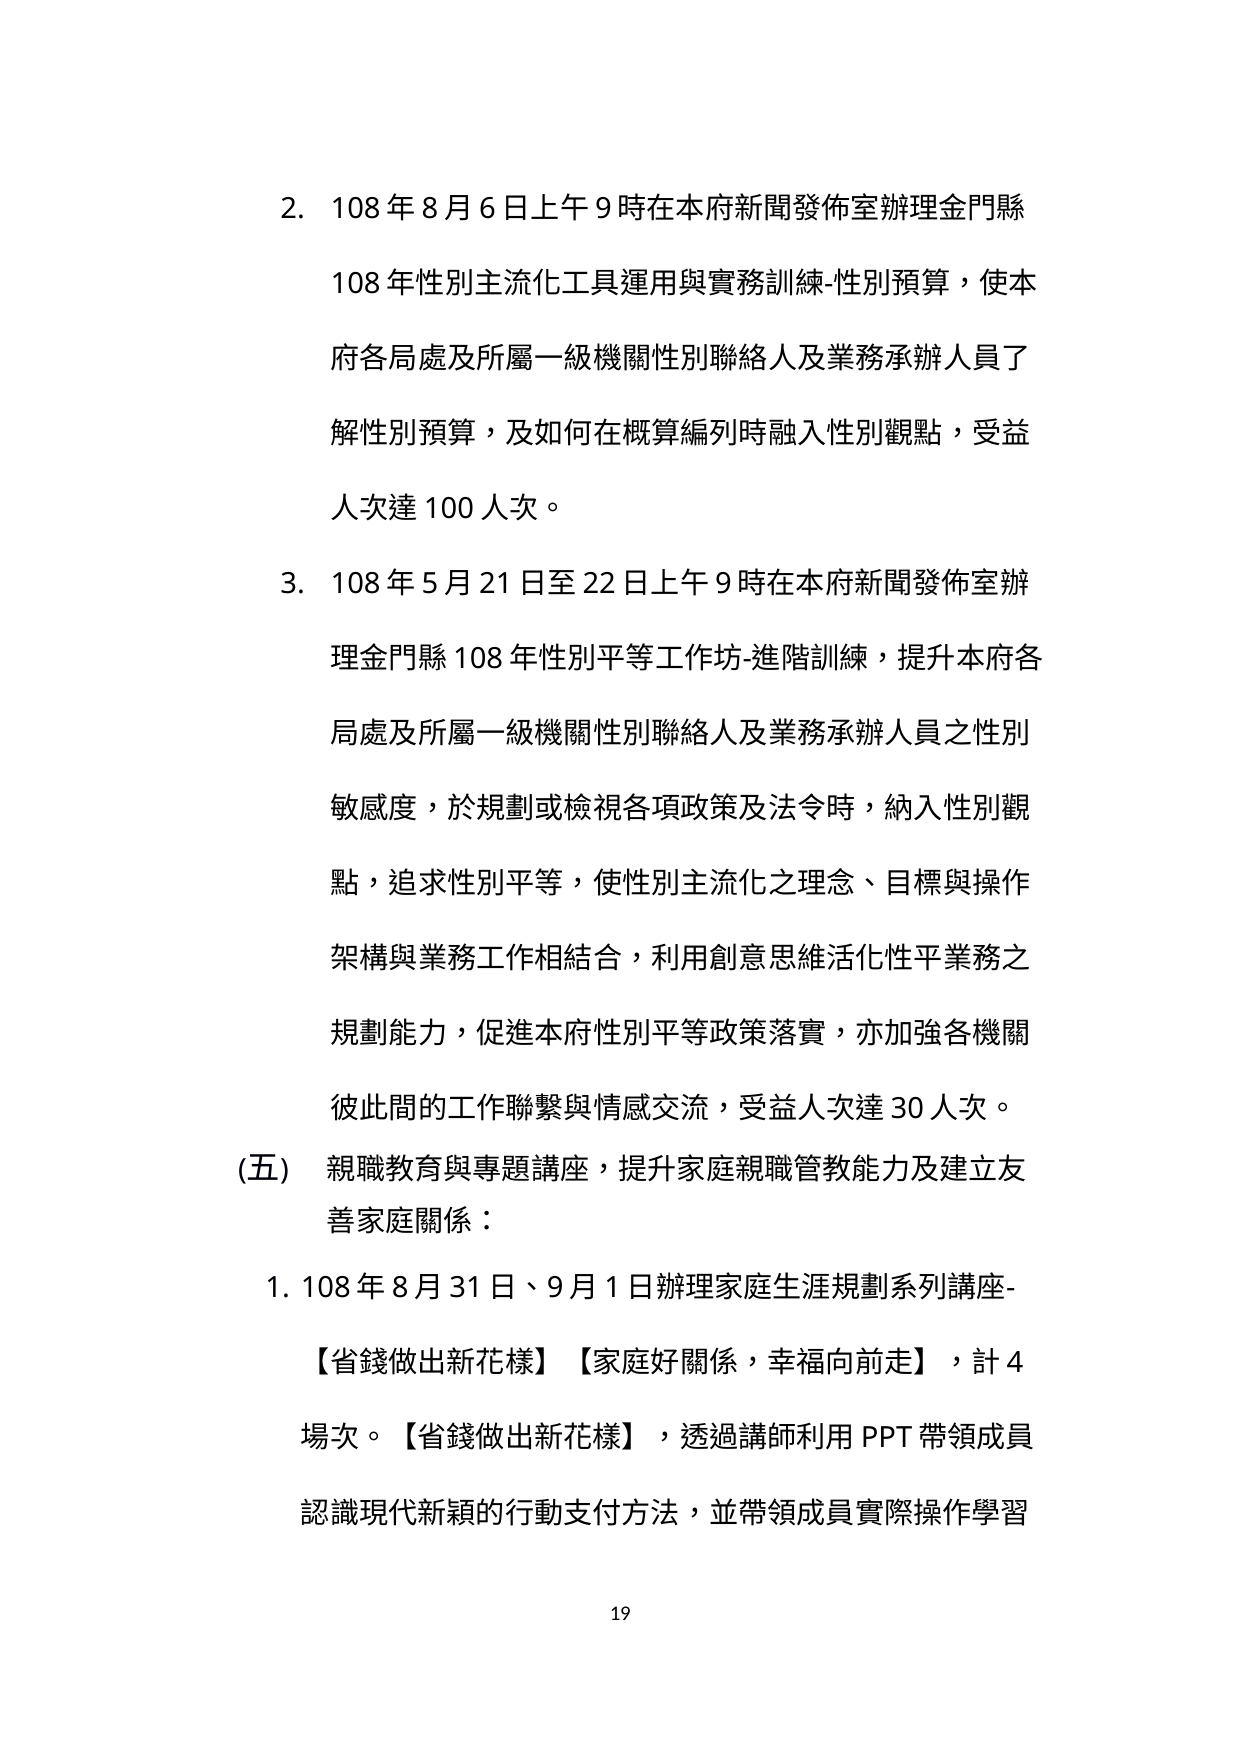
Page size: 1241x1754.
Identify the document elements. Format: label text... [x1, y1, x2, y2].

list 108年8月6日上午9時在本府新聞發佈室辦理金門縣108年性別主流化工具運用與實務訓練-性別預算，使本府各局處及所屬一級機關性別聯絡人及業務承辦人員了解性別預算，及如何在概算編列時融入性別觀點，受益人次達100人次。 [280, 162, 1053, 537]
list 親職教育與專題講座，提升家庭親職管教能力及建立友善家庭關係： [238, 1137, 1053, 1242]
list 108年8月31日、9月1日辦理家庭生涯規劃系列講座-【省錢做出新花樣】【家庭好關係，幸福向前走】，計4場次。【省錢做出新花樣】，透過講師利用PPT帶領成員認識現代新穎的行動支付方法，並帶領成員實際操作學習 [265, 1242, 1053, 1542]
list 108年5月21日至22日上午9時在本府新聞發佈室辦理金門縣108年性別平等工作坊-進階訓練，提升本府各局處及所屬一級機關性別聯絡人及業務承辦人員之性別敏感度，於規劃或檢視各項政策及法令時，納入性別觀點，追求性別平等，使性別主流化之理念、目標與操作架構與業務工作相結合，利用創意思維活化性平業務之規劃能力，促進本府性別平等政策落實，亦加強各機關彼此間的工作聯繫與情感交流，受益人次達30人次。 [280, 537, 1053, 1137]
